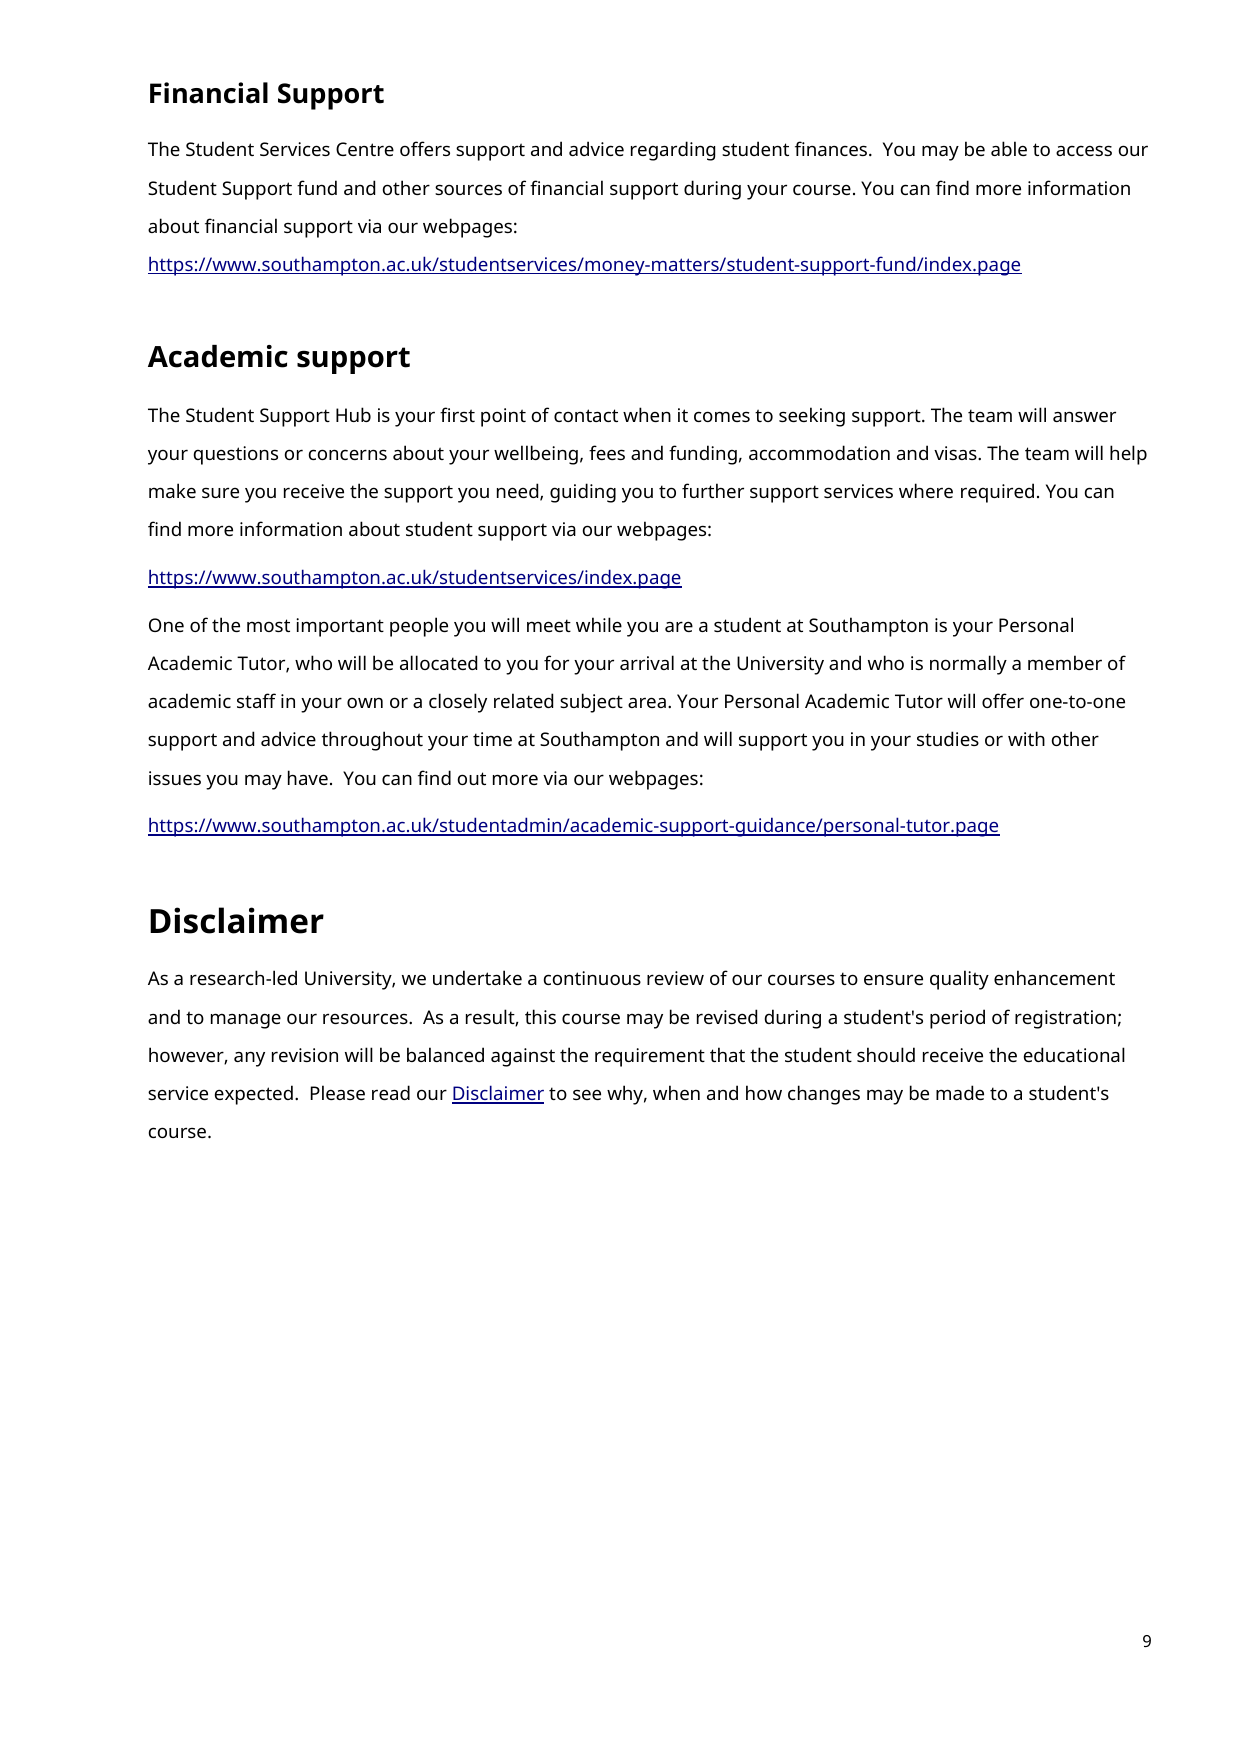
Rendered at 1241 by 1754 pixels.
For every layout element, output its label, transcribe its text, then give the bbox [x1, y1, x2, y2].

subtitle Academic support [148, 336, 1152, 376]
text The Student Services Centre offers support and advice regarding student finances. You may be able to access our Student Support fund and other sources of financial support during your course. You can find more information about financial support via our webpages: https://www.southampton.ac.uk/studentservices/money-matters/student-support-fund/index.page [148, 137, 1152, 277]
text One of the most important people you will meet while you are a student at Southampton is your Personal Academic Tutor, who will be allocated to you for your arrival at the University and who is normally a member of academic staff in your own or a closely related subject area. Your Personal Academic Tutor will offer one-to-one support and advice throughout your time at Southampton and will support you in your studies or with other issues you may have. You can find out more via our webpages: [148, 612, 1152, 790]
text The Student Support Hub is your first point of contact when it comes to seeking support. The team will answer your questions or concerns about your wellbeing, fees and funding, accommodation and visas. The team will help make sure you receive the support you need, guiding you to further support services where required. You can find more information about student support via our webpages: [148, 402, 1152, 542]
subtitle Disclaimer [148, 898, 1152, 943]
text As a research-led University, we undertake a continuous review of our courses to ensure quality enhancement and to manage our resources. As a result, this course may be revised during a student's period of registration; however, any revision will be balanced against the requirement that the student should receive the educational service expected. Please read our Disclaimer to see why, when and how changes may be made to a student's course. [148, 966, 1152, 1144]
text https://www.southampton.ac.uk/studentadmin/academic-support-guidance/personal-tutor.page [148, 812, 1152, 838]
subtitle Financial Support [148, 75, 1152, 112]
text https://www.southampton.ac.uk/studentservices/index.page [148, 564, 1152, 590]
